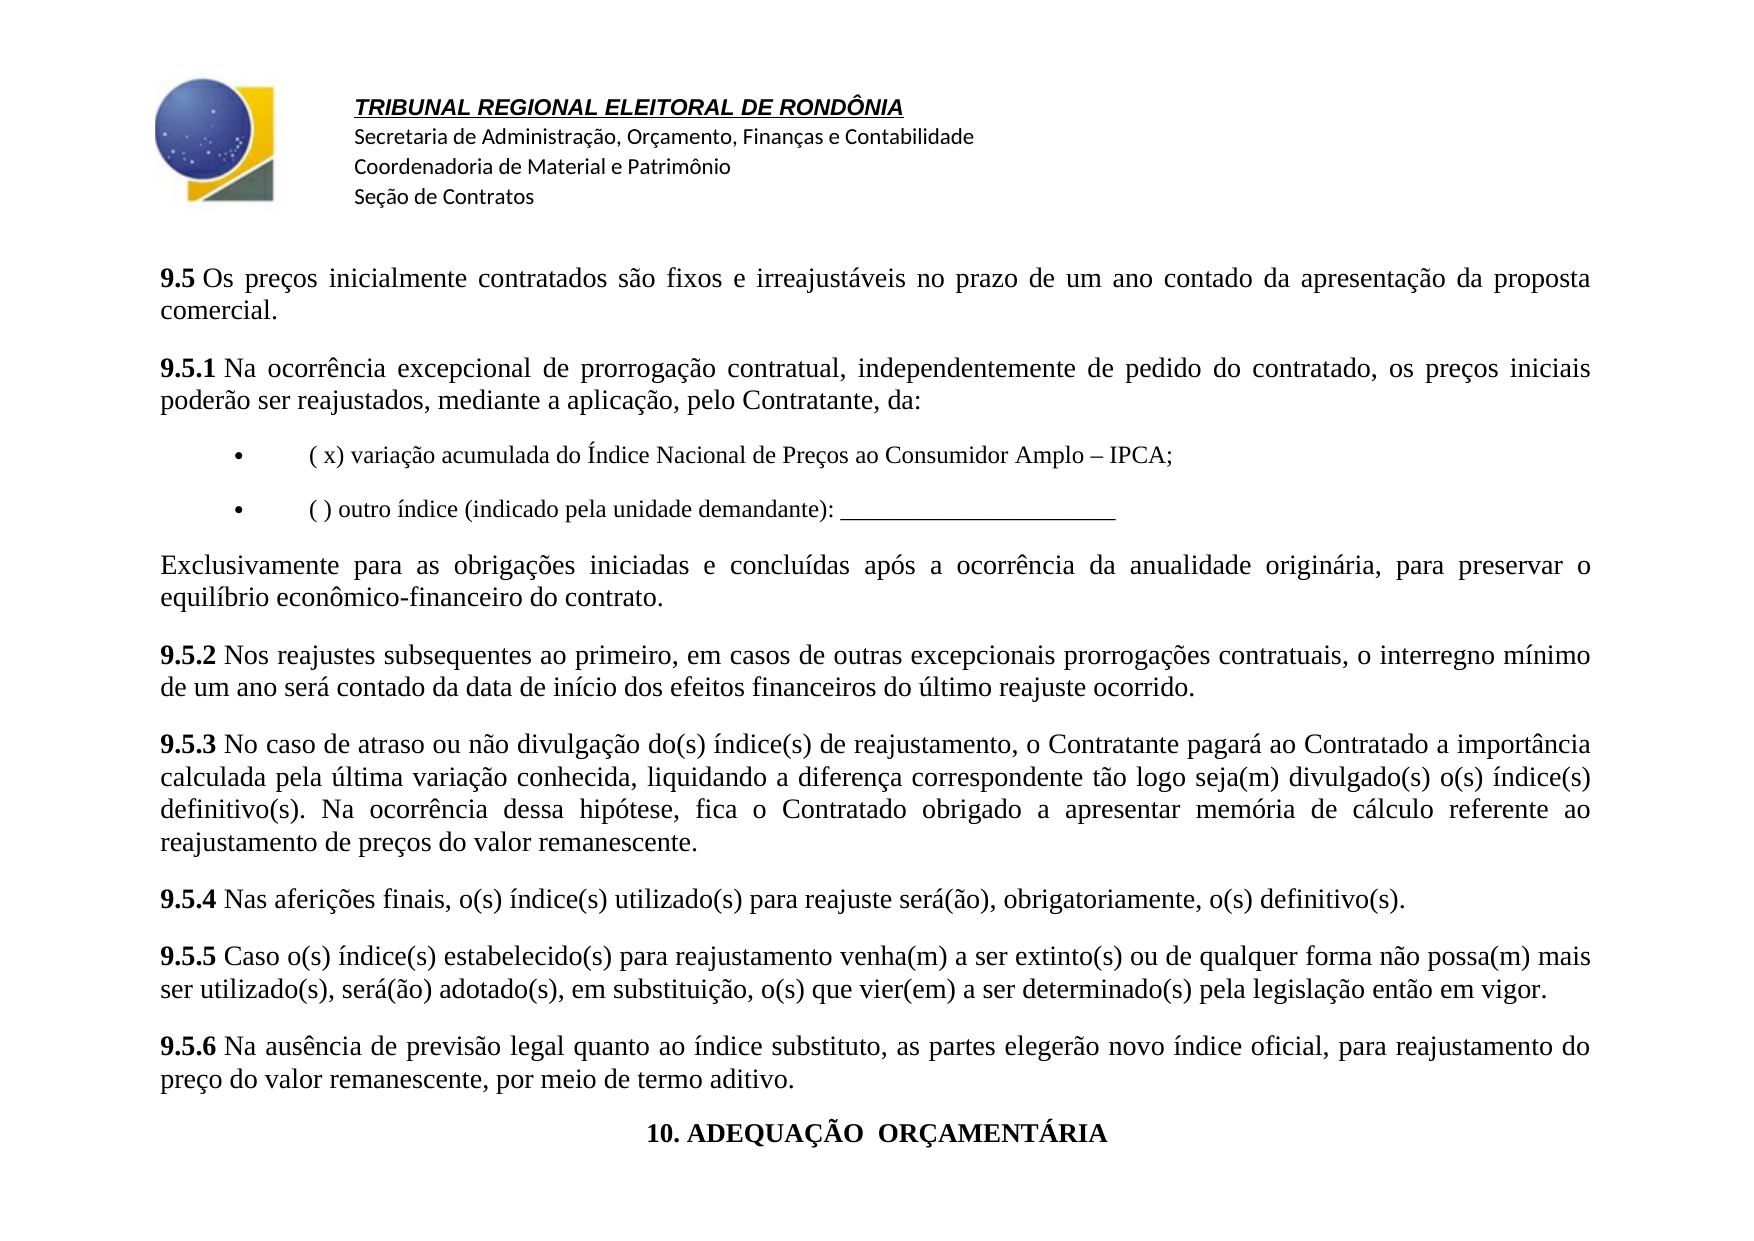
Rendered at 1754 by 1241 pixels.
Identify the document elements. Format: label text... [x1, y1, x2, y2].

text 9.5.5 Caso o(s) índice(s) estabelecido(s) para reajustamento venha(m) a ser extinto(s) ou de qualquer forma não possa(m) mais ser utilizado(s), será(ão) adotado(s), em substituição, o(s) que vier(em) a ser determinado(s) pela legislação então em vigor. [160, 939, 1594, 1004]
text 9.5.3 No caso de atraso ou não divulgação do(s) índice(s) de reajustamento, o Contratante pagará ao Contratado a importância calculada pela última variação conhecida, liquidando a diferença correspondente tão logo seja(m) divulgado(s) o(s) índice(s) definitivo(s). Na ocorrência dessa hipótese, fica o Contratado obrigado a apresentar memória de cálculo referente ao reajustamento de preços do valor remanescente. [160, 727, 1594, 857]
list ( ) outro índice (indicado pela unidade demandante): ______________________ [235, 494, 1594, 523]
text 9.5.4 Nas aferições finais, o(s) índice(s) utilizado(s) para reajuste será(ão), obrigatoriamente, o(s) definitivo(s). [160, 882, 1594, 914]
text 9.5.1 Na ocorrência excepcional de prorrogação contratual, independentemente de pedido do contratado, os preços iniciais poderão ser reajustados, mediante a aplicação, pelo Contratante, da: [160, 351, 1594, 415]
text 10. ADEQUAÇÃO ORÇAMENTÁRIA [148, 1117, 1606, 1148]
list ( x) variação acumulada do Índice Nacional de Preços ao Consumidor Amplo – IPCA; [235, 440, 1594, 469]
text Exclusivamente para as obrigações iniciadas e concluídas após a ocorrência da anualidade originária, para preservar o equilíbrio econômico-financeiro do contrato. [160, 548, 1594, 613]
text 9.5 Os preços inicialmente contratados são fixos e irreajustáveis no prazo de um ano contado da apresentação da proposta comercial. [160, 261, 1594, 326]
text 9.5.6 Na ausência de previsão legal quanto ao índice substituto, as partes elegerão novo índice oficial, para reajustamento do preço do valor remanescente, por meio de termo aditivo. [160, 1029, 1594, 1094]
text 9.5.2 Nos reajustes subsequentes ao primeiro, em casos de outras excepcionais prorrogações contratuais, o interregno mínimo de um ano será contado da data de início dos efeitos financeiros do último reajuste ocorrido. [160, 638, 1594, 702]
